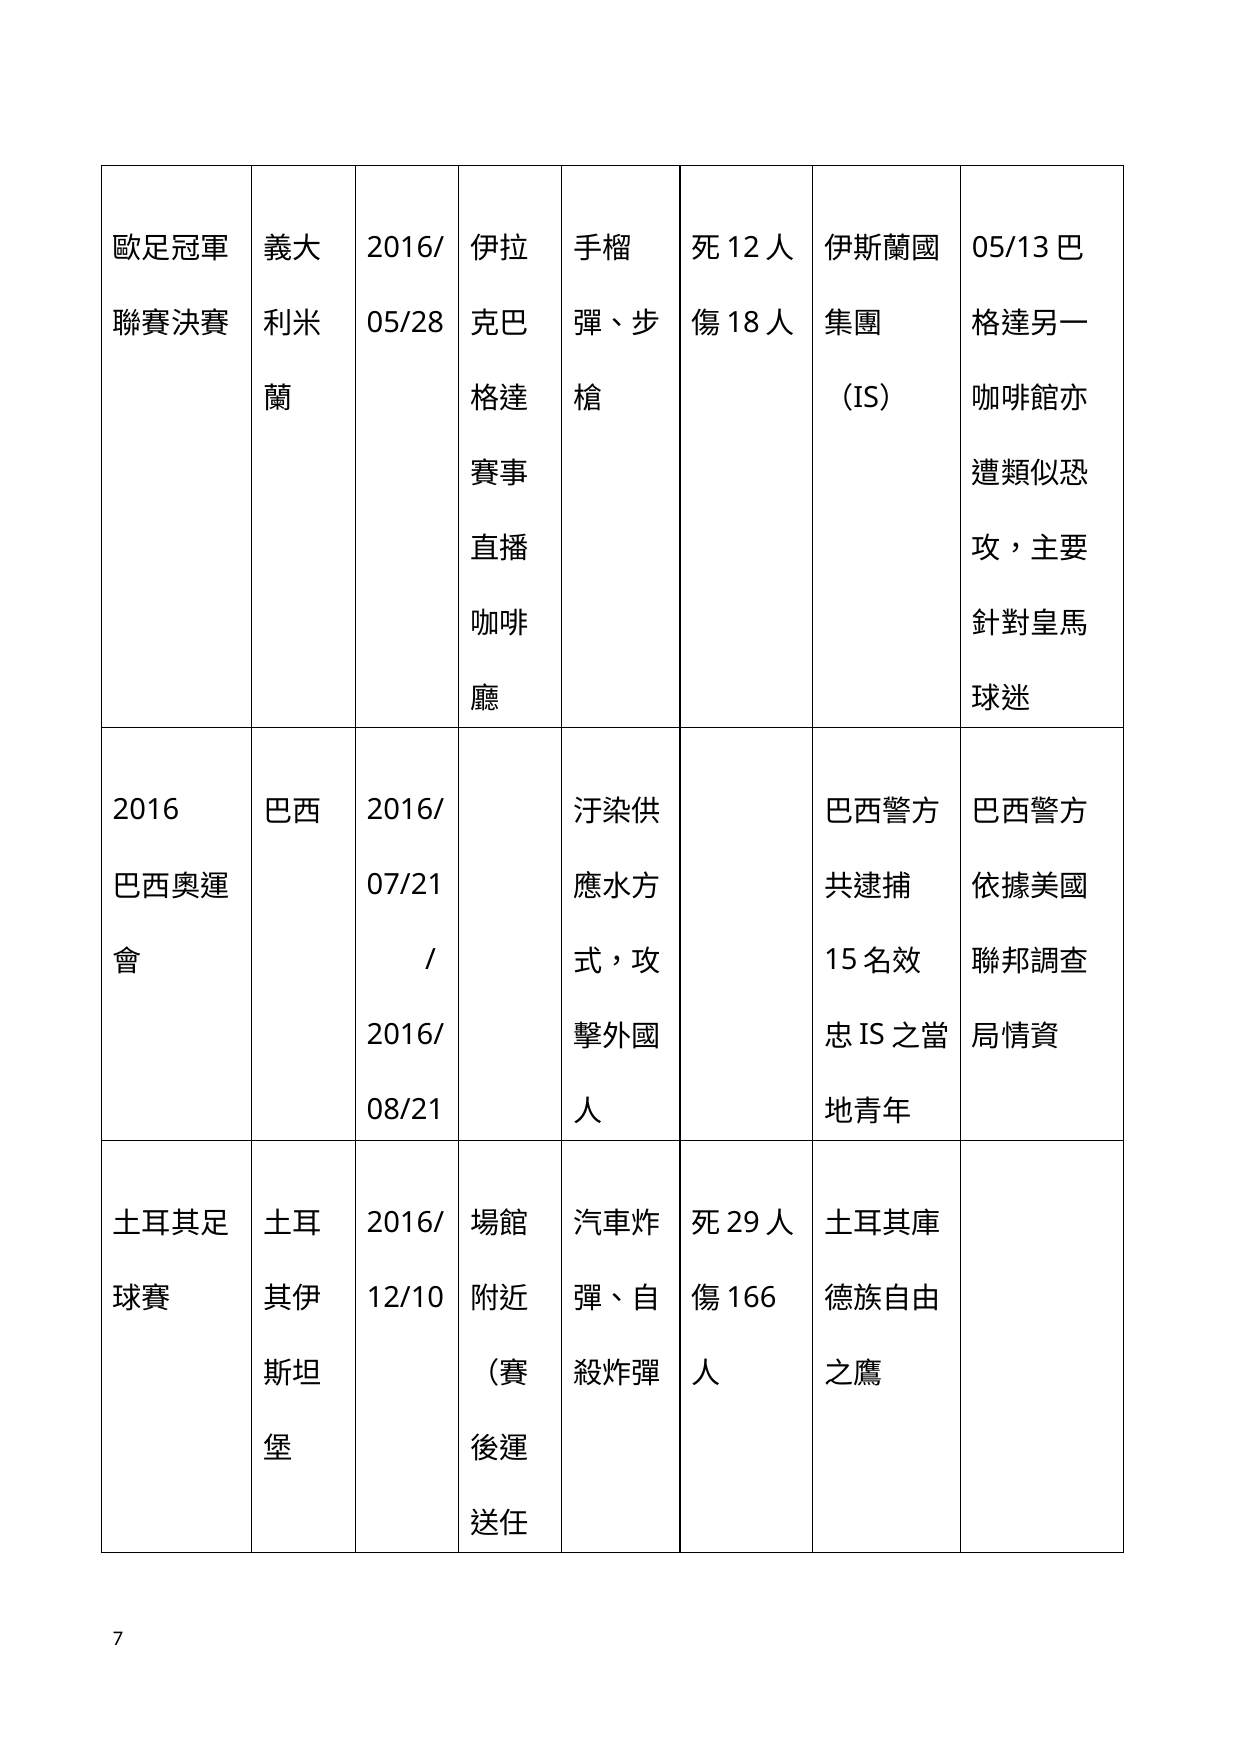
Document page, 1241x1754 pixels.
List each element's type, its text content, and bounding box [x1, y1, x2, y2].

table_cell 巴西 [252, 728, 355, 1139]
table_cell 2016/07/21 / 2016/08/21 [356, 728, 458, 1139]
table_cell 2016/12/10 [356, 1141, 458, 1552]
table_cell 土耳其足球賽 [102, 1141, 251, 1552]
table_cell [459, 728, 561, 1139]
table_cell 土耳其庫德族自由之鷹 [813, 1141, 960, 1552]
table_cell 歐足冠軍聯賽決賽 [102, 166, 251, 727]
table_cell 汽車炸彈、自殺炸彈 [562, 1141, 679, 1552]
table_cell 05/13巴格達另一咖啡館亦遭類似恐攻，主要針對皇馬球迷 [961, 166, 1123, 727]
table_cell 死29人 傷166人 [681, 1141, 812, 1552]
table_cell [681, 728, 812, 1139]
table_cell 場館附近（賽後運送任 [459, 1141, 561, 1552]
table_cell 伊拉克巴格達賽事直播咖啡廳 [459, 166, 561, 727]
table_cell 義大利米蘭 [252, 166, 355, 727]
table_cell 土耳其伊斯坦堡 [252, 1141, 355, 1552]
table_cell 巴西警方依據美國聯邦調查局情資 [961, 728, 1123, 1139]
table_cell 汙染供應水方式，攻擊外國人 [562, 728, 679, 1139]
table_cell 手榴彈、步槍 [562, 166, 679, 727]
table_cell 2016 巴西奧運會 [102, 728, 251, 1139]
table_cell 2016/05/28 [356, 166, 458, 727]
table_cell 伊斯蘭國集團（IS） [813, 166, 960, 727]
table_cell 巴西警方共逮捕15名效忠IS之當地青年 [813, 728, 960, 1139]
table_cell 死12人 傷18人 [681, 166, 812, 727]
table_cell [961, 1141, 1123, 1552]
